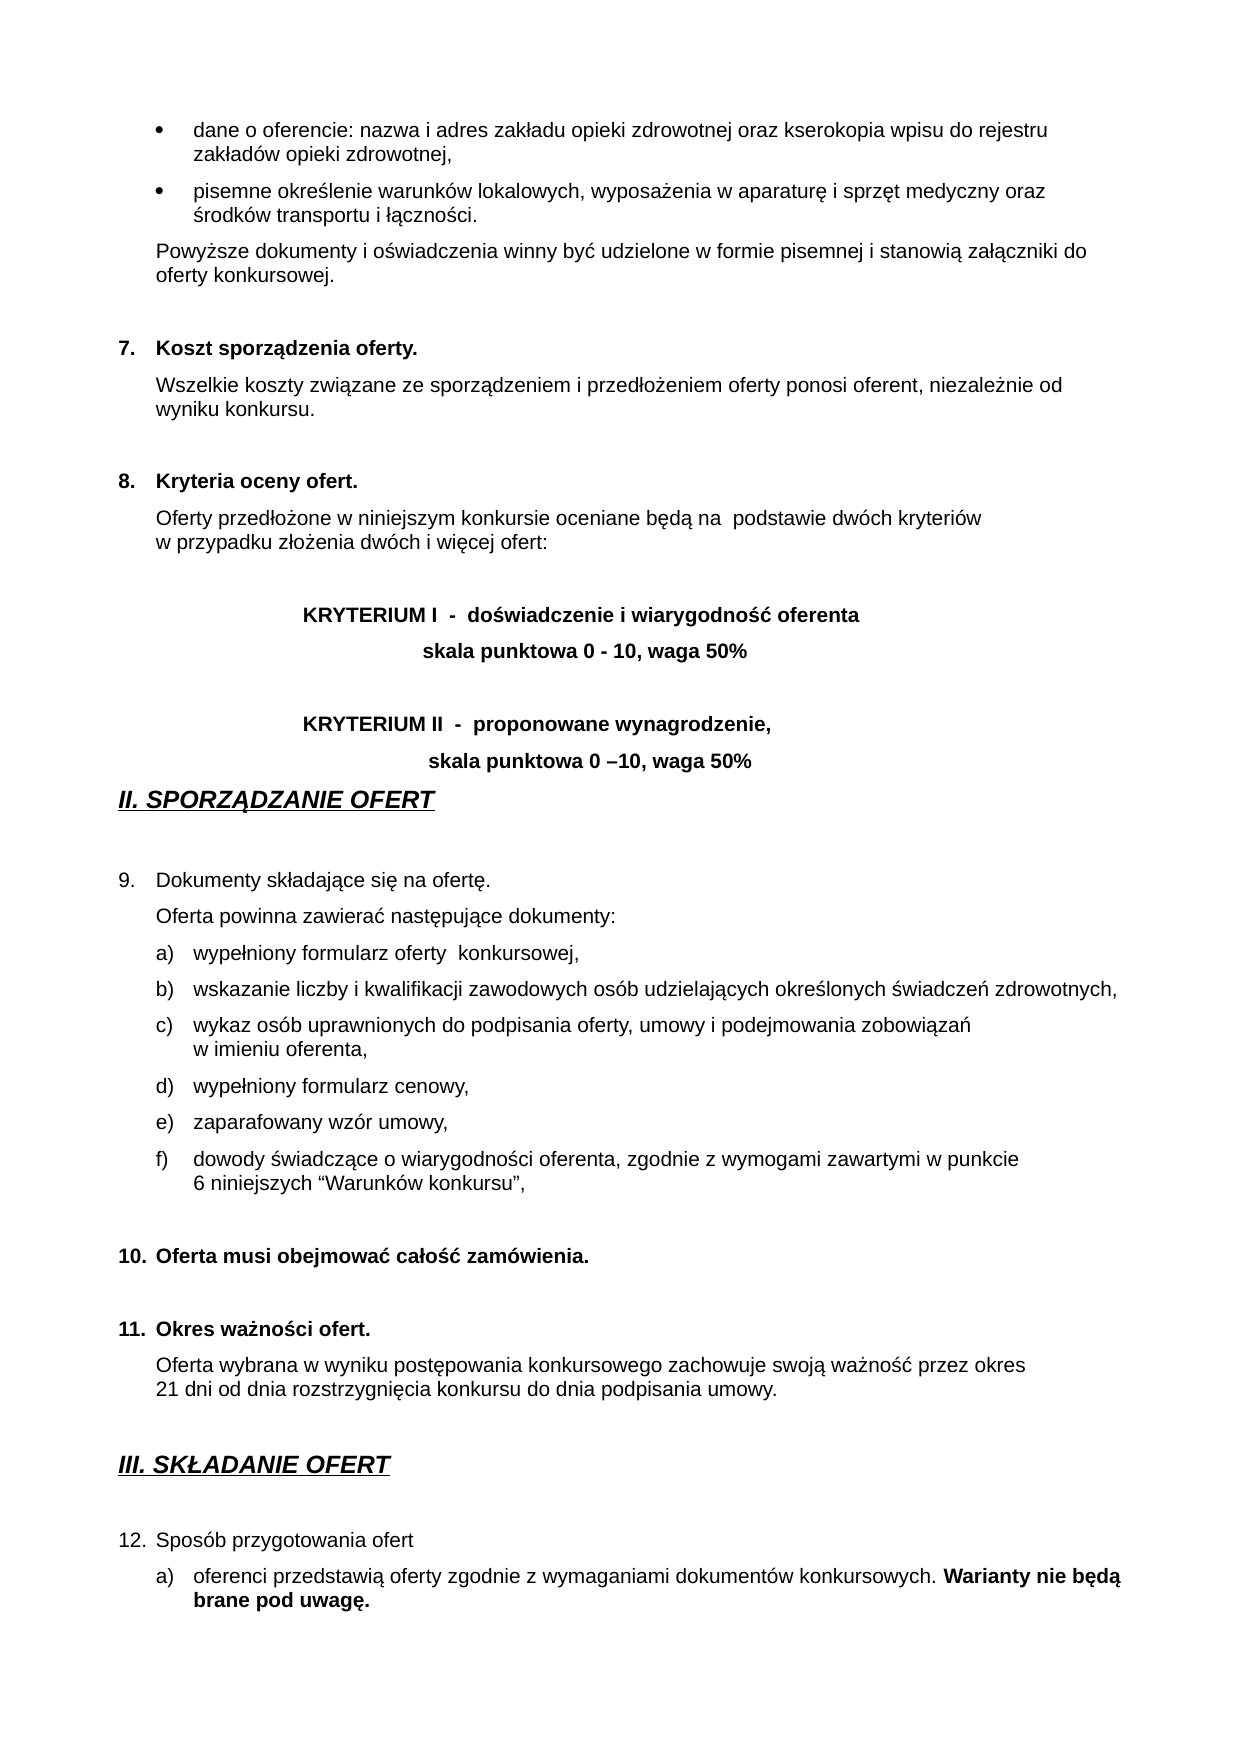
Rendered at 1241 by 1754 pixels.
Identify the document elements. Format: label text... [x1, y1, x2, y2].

text Oferta wybrana w wyniku postępowania konkursowego zachowuje swoją ważność przez okres 21 dni od dnia rozstrzygnięcia konkursu do dnia podpisania umowy. [156, 1353, 1122, 1401]
text Oferty przedłożone w niniejszym konkursie oceniane będą na podstawie dwóch kryteriów w przypadku złożenia dwóch i więcej ofert: [156, 506, 1122, 554]
list dowody świadczące o wiarygodności oferenta, zgodnie z wymogami zawartymi w punkcie 6 niniejszych “Warunków konkursu”, [156, 1147, 1122, 1194]
list Koszt sporządzenia oferty. [118, 336, 1122, 360]
list wypełniony formularz oferty konkursowej, [156, 940, 1122, 964]
list wykaz osób uprawnionych do podpisania oferty, umowy i podejmowania zobowiązań w imieniu oferenta, [156, 1013, 1122, 1061]
list Sposób przygotowania ofert [118, 1527, 1122, 1551]
text skala punktowa 0 –10, waga 50% [156, 748, 1122, 772]
text Wszelkie koszty związane ze sporządzeniem i przedłożeniem oferty ponosi oferent, niezależnie od wyniku konkursu. [156, 372, 1122, 420]
list Oferta musi obejmować całość zamówienia. [118, 1243, 1122, 1267]
text III. SKŁADANIE OFERT [118, 1450, 1122, 1478]
list Kryteria oceny ofert. [118, 469, 1122, 493]
text skala punktowa 0 - 10, waga 50% [156, 639, 1122, 663]
list zaparafowany wzór umowy, [156, 1110, 1122, 1134]
text Oferta powinna zawierać następujące dokumenty: [156, 904, 1122, 928]
list wypełniony formularz cenowy, [156, 1074, 1122, 1098]
list Okres ważności ofert. [118, 1316, 1122, 1340]
text II. SPORZĄDZANIE OFERT [118, 785, 1122, 814]
list oferenci przedstawią oferty zgodnie z wymaganiami dokumentów konkursowych. Warianty nie będą brane pod uwagę. [156, 1564, 1122, 1612]
text KRYTERIUM I - doświadczenie i wiarygodność oferenta [156, 603, 1122, 627]
list Dokumenty składające się na ofertę. [118, 867, 1122, 891]
list pisemne określenie warunków lokalowych, wyposażenia w aparaturę i sprzęt medyczny oraz środków transportu i łączności. [156, 179, 1122, 227]
list dane o oferencie: nazwa i adres zakładu opieki zdrowotnej oraz kserokopia wpisu do rejestru zakładów opieki zdrowotnej, [156, 118, 1122, 166]
text KRYTERIUM II - proponowane wynagrodzenie, [156, 712, 1122, 736]
text Powyższe dokumenty i oświadczenia winny być udzielone w formie pisemnej i stanowią załączniki do oferty konkursowej. [156, 239, 1122, 287]
list wskazanie liczby i kwalifikacji zawodowych osób udzielających określonych świadczeń zdrowotnych, [156, 977, 1122, 1001]
